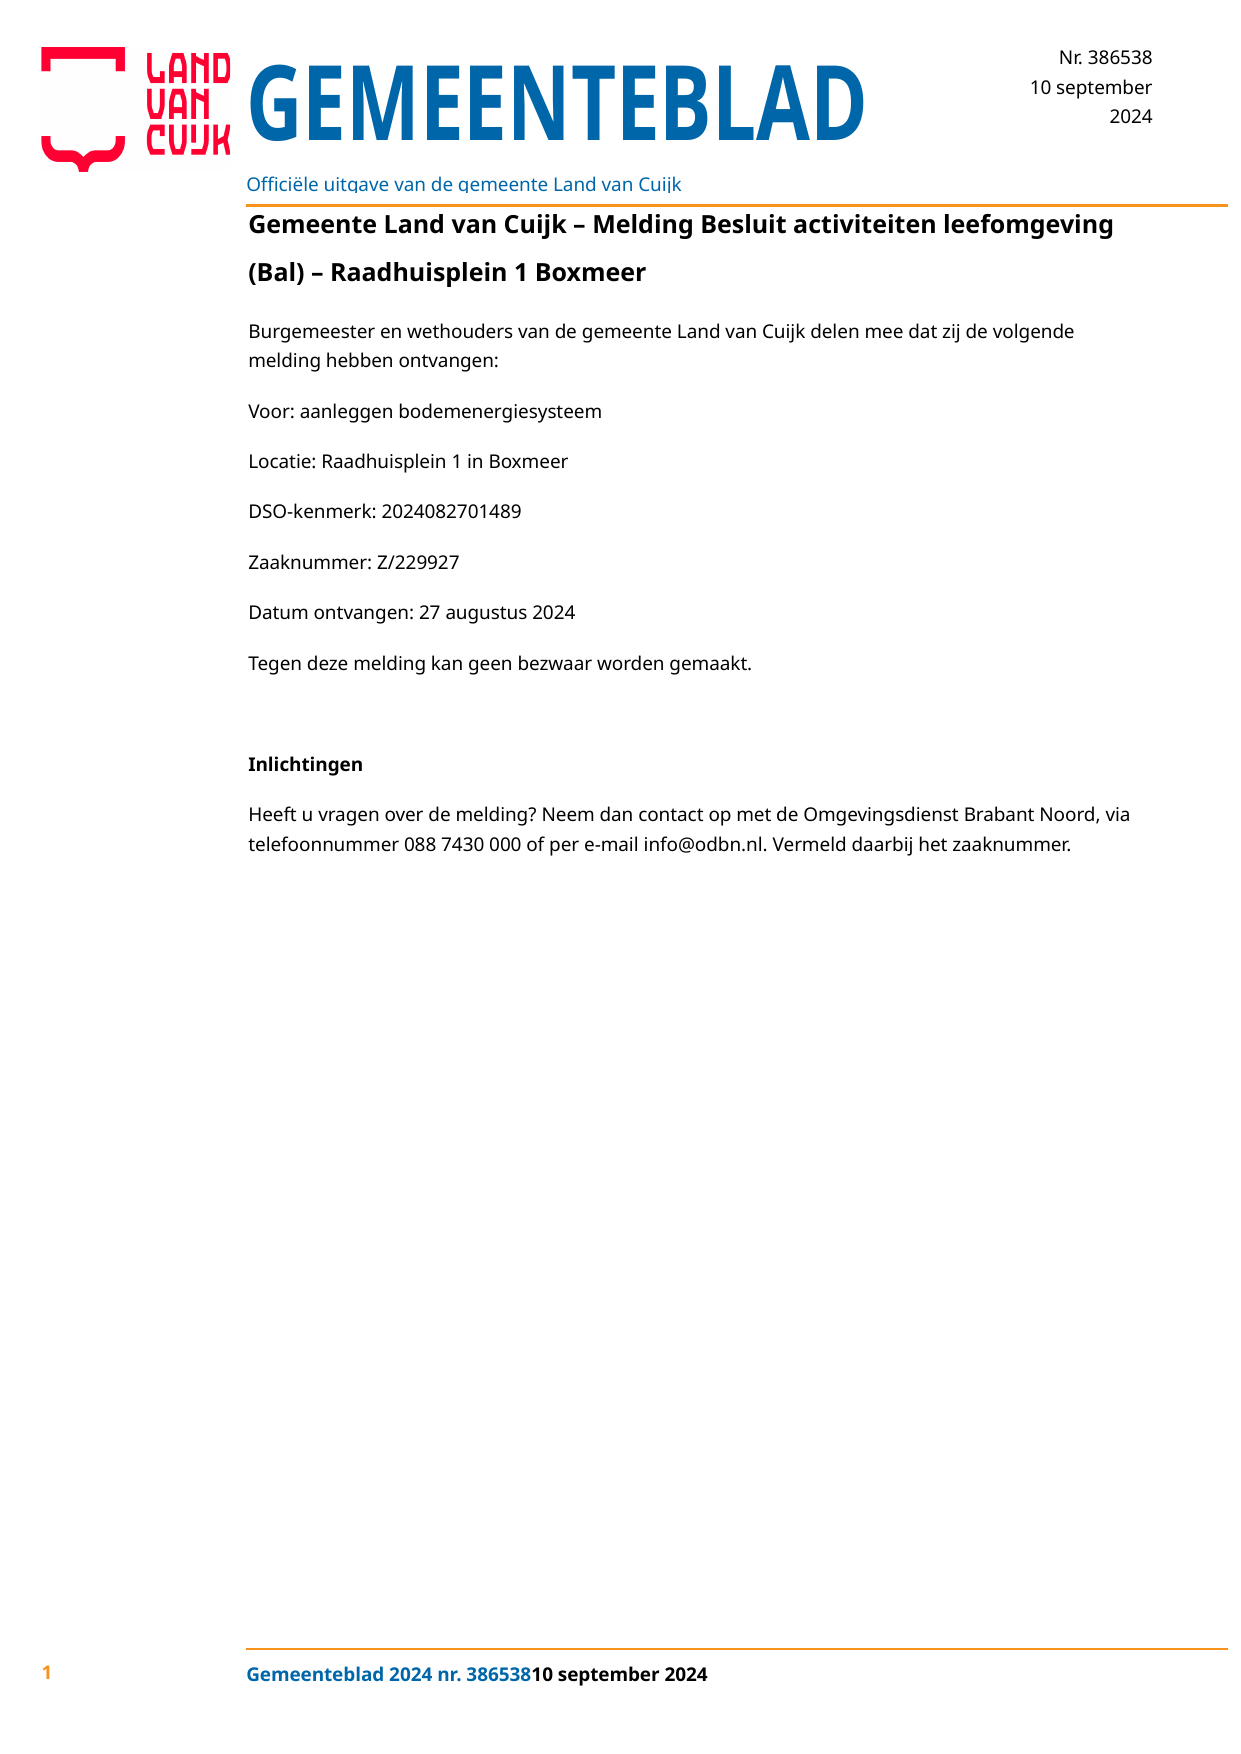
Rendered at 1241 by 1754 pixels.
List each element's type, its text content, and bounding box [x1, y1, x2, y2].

text Burgemeester en wethouders van de gemeente Land van Cuijk delen mee dat zij de volgende melding hebben ontvangen: [248, 318, 1152, 373]
picture [41, 47, 231, 172]
text Voor: aanleggen bodemenergiesysteem [248, 398, 1152, 424]
text Inlichtingen [248, 751, 1152, 777]
text Datum ontvangen: 27 augustus 2024 [248, 599, 1152, 625]
text Tegen deze melding kan geen bezwaar worden gemaakt. [248, 650, 1152, 676]
text Zaaknummer: Z/229927 [248, 549, 1152, 575]
text Locatie: Raadhuisplein 1 in Boxmeer [248, 448, 1152, 474]
text Heeft u vragen over de melding? Neem dan contact op met de Omgevingsdienst Brabant Noord, via telefoonnummer 088 7430 000 of per e-mail info@odbn.nl. Vermeld daarbij het zaaknummer. [248, 801, 1152, 857]
text DSO-kenmerk: 2024082701489 [248, 499, 1152, 524]
text Gemeente Land van Cuijk – Melding Besluit activiteiten leefomgeving (Bal) – Raadhuisplein 1 Boxmeer [248, 207, 1152, 288]
